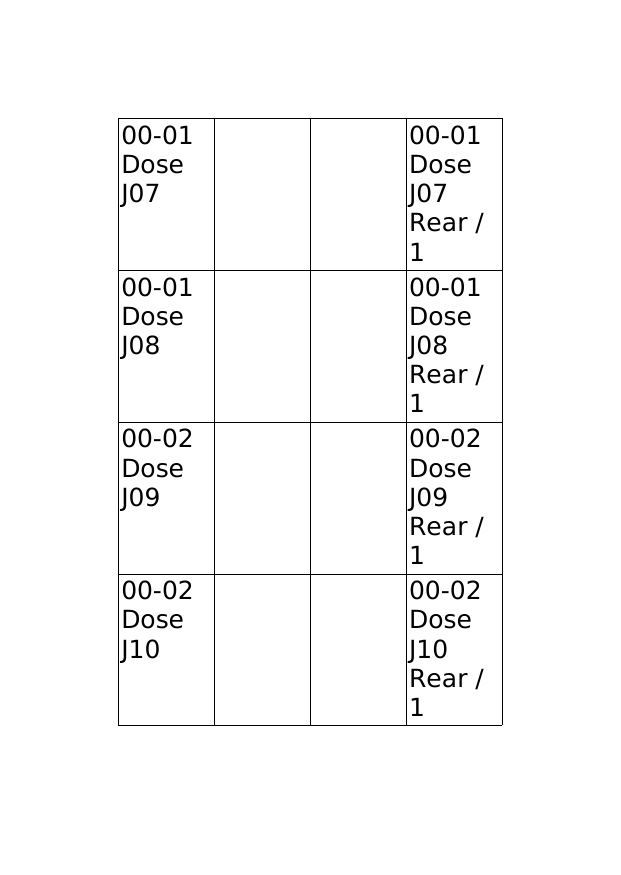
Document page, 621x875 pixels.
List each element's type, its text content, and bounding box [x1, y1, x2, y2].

table_cell 00-02 Dose J10 Rear / 1 [407, 575, 502, 725]
table_cell [215, 119, 310, 270]
table_cell 00-02 Dose J10 [119, 575, 214, 725]
table_cell [311, 423, 406, 573]
table_cell 00-01 Dose J07 Rear / 1 [407, 119, 502, 270]
table_cell 00-01 Dose J08 [119, 271, 214, 422]
table_cell [215, 423, 310, 573]
table_cell 00-02 Dose J09 Rear / 1 [407, 423, 502, 573]
table_cell [215, 271, 310, 422]
table_cell [311, 271, 406, 422]
table_cell [311, 119, 406, 270]
table_cell 00-01 Dose J07 [119, 119, 214, 270]
table_cell 00-01 Dose J08 Rear / 1 [407, 271, 502, 422]
table_cell [215, 575, 310, 725]
table_cell [311, 575, 406, 725]
table_cell 00-02 Dose J09 [119, 423, 214, 573]
